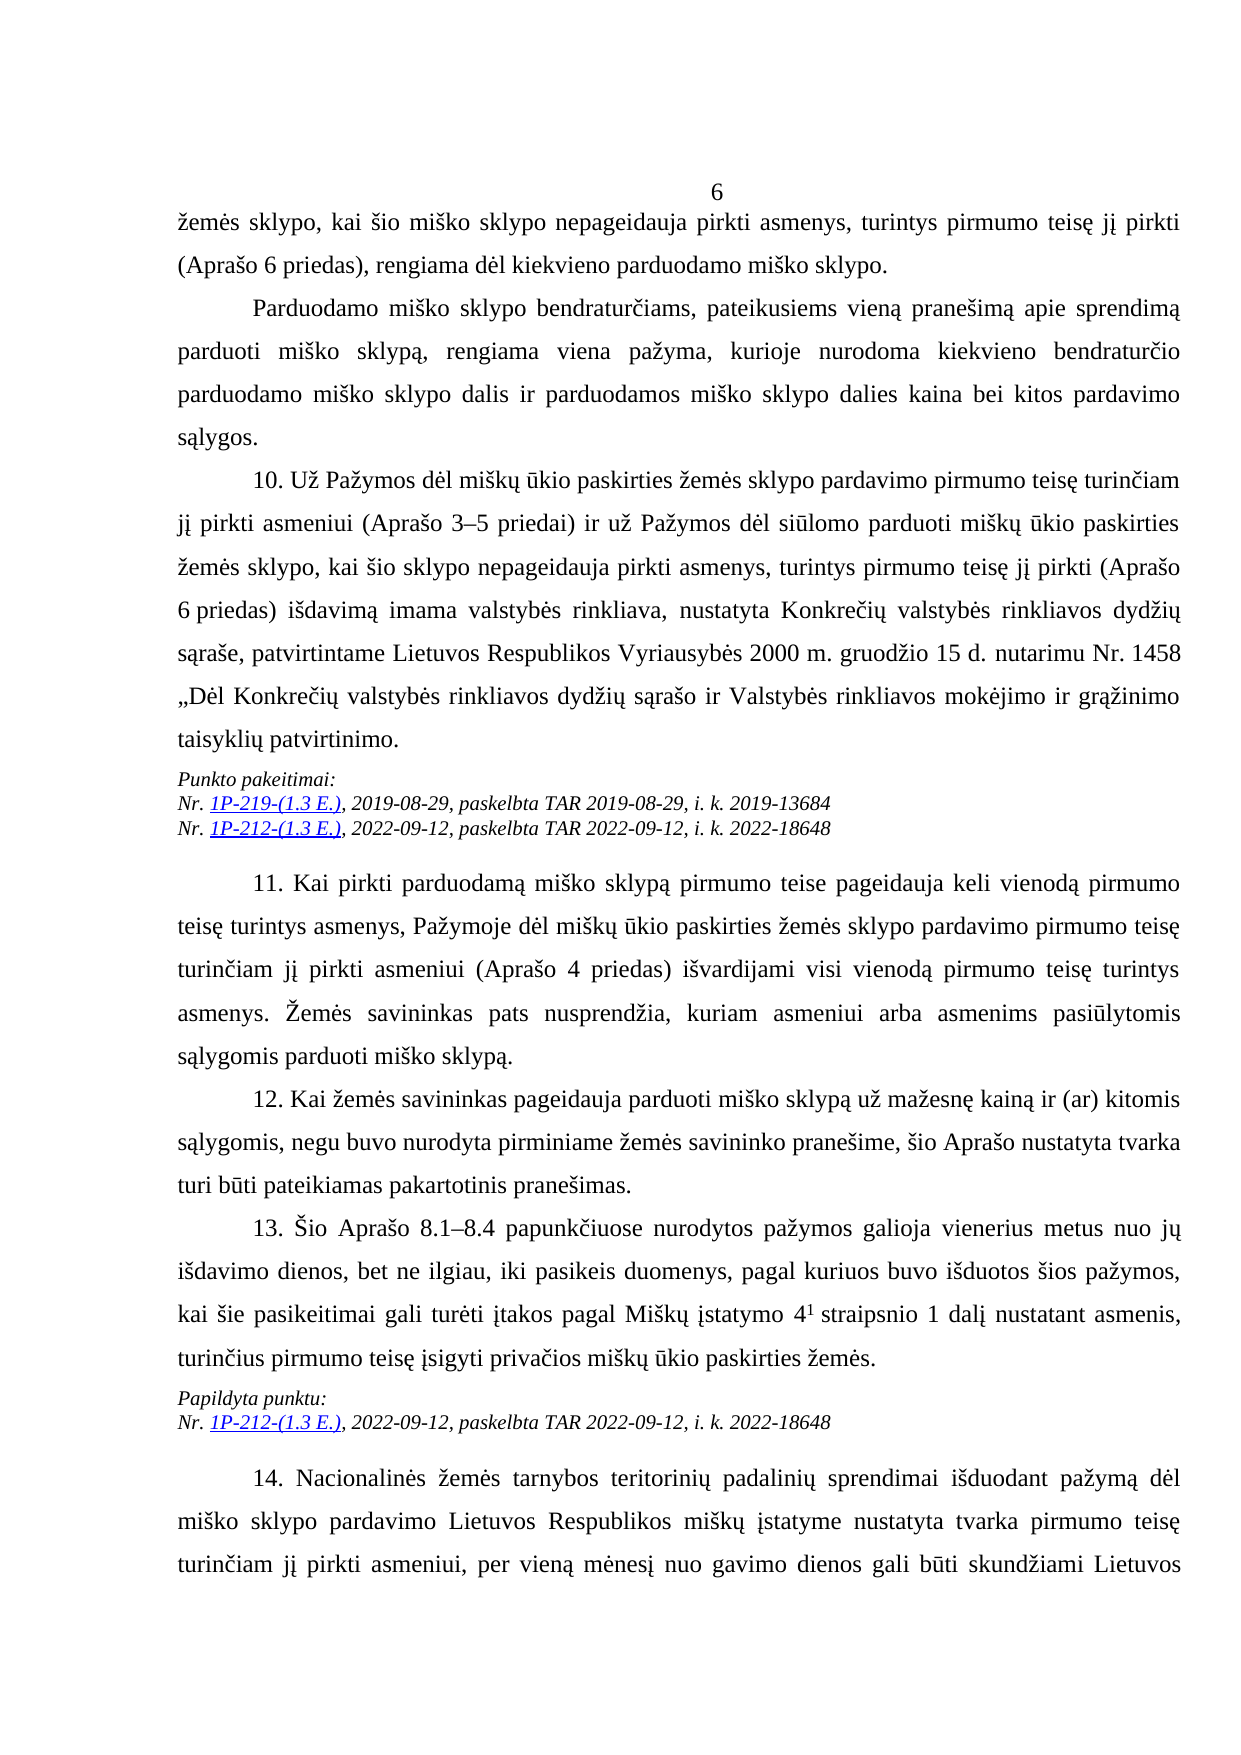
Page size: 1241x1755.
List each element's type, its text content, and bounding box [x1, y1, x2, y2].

text Papildyta punktu: [177, 1386, 1181, 1410]
text 14. Nacionalinės žemės tarnybos teritorinių padalinių sprendimai išduodant pažymą dėl miško sklypo pardavimo Lietuvos Respublikos miškų įstatyme nustatyta tvarka pirmumo teisę turinčiam jį pirkti asmeniui, per vieną mėnesį nuo gavimo dienos gali būti skundžiami Lietuvos [177, 1463, 1181, 1578]
text Parduodamo miško sklypo bendraturčiams, pateikusiems vieną pranešimą apie sprendimą parduoti miško sklypą, rengiama viena pažyma, kurioje nurodoma kiekvieno bendraturčio parduodamo miško sklypo dalis ir parduodamos miško sklypo dalies kaina bei kitos pardavimo sąlygos. [177, 293, 1181, 451]
text žemės sklypo, kai šio miško sklypo nepageidauja pirkti asmenys, turintys pirmumo teisę jį pirkti (Aprašo 6 priedas), rengiama dėl kiekvieno parduodamo miško sklypo. [177, 207, 1181, 278]
text Nr. 1P-212-(1.3 E.), 2022-09-12, paskelbta TAR 2022-09-12, i. k. 2022-18648 [177, 815, 1181, 839]
text Punkto pakeitimai: [177, 767, 1181, 791]
text 12. Kai žemės savininkas pageidauja parduoti miško sklypą už mažesnę kainą ir (ar) kitomis sąlygomis, negu buvo nurodyta pirminiame žemės savininko pranešime, šio Aprašo nustatyta tvarka turi būti pateikiamas pakartotinis pranešimas. [177, 1084, 1181, 1199]
text 11. Kai pirkti parduodamą miško sklypą pirmumo teise pageidauja keli vienodą pirmumo teisę turintys asmenys, Pažymoje dėl miškų ūkio paskirties žemės sklypo pardavimo pirmumo teisę turinčiam jį pirkti asmeniui (Aprašo 4 priedas) išvardijami visi vienodą pirmumo teisę turintys asmenys. Žemės savininkas pats nusprendžia, kuriam asmeniui arba asmenims pasiūlytomis sąlygomis parduoti miško sklypą. [177, 868, 1181, 1069]
text Nr. 1P-212-(1.3 E.), 2022-09-12, paskelbta TAR 2022-09-12, i. k. 2022-18648 [177, 1410, 1181, 1434]
text 10. Už Pažymos dėl miškų ūkio paskirties žemės sklypo pardavimo pirmumo teisę turinčiam jį pirkti asmeniui (Aprašo 3–5 priedai) ir už Pažymos dėl siūlomo parduoti miškų ūkio paskirties žemės sklypo, kai šio sklypo nepageidauja pirkti asmenys, turintys pirmumo teisę jį pirkti (Aprašo 6 priedas) išdavimą imama valstybės rinkliava, nustatyta Konkrečių valstybės rinkliavos dydžių sąraše, patvirtintame Lietuvos Respublikos Vyriausybės 2000 m. gruodžio 15 d. nutarimu Nr. 1458 „Dėl Konkrečių valstybės rinkliavos dydžių sąrašo ir Valstybės rinkliavos mokėjimo ir grąžinimo taisyklių patvirtinimo. [177, 465, 1181, 753]
text Nr. 1P-219-(1.3 E.), 2019-08-29, paskelbta TAR 2019-08-29, i. k. 2019-13684 [177, 791, 1181, 815]
text 13. Šio Aprašo 8.1–8.4 papunkčiuose nurodytos pažymos galioja vienerius metus nuo jų išdavimo dienos, bet ne ilgiau, iki pasikeis duomenys, pagal kuriuos buvo išduotos šios pažymos, kai šie pasikeitimai gali turėti įtakos pagal Miškų įstatymo 41 straipsnio 1 dalį nustatant asmenis, turinčius pirmumo teisę įsigyti privačios miškų ūkio paskirties žemės. [177, 1213, 1181, 1371]
